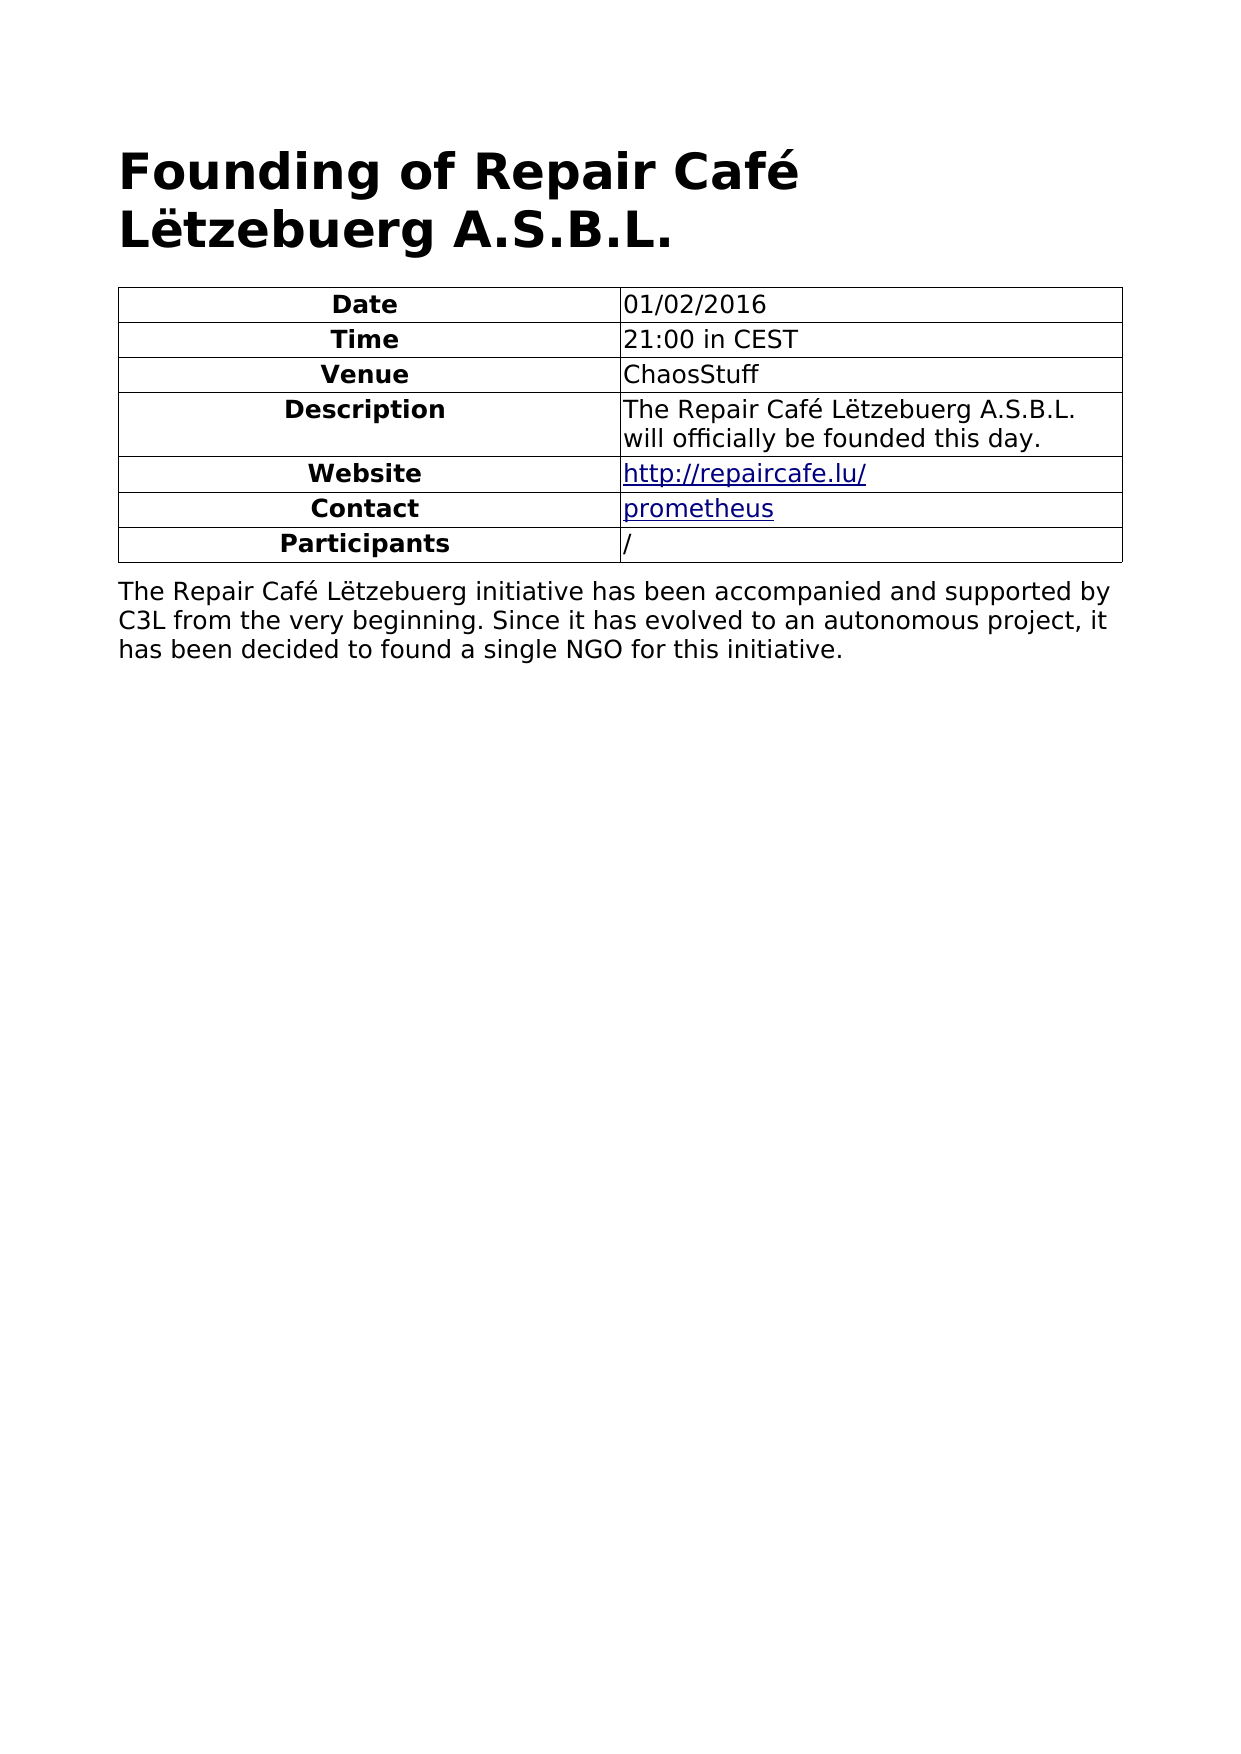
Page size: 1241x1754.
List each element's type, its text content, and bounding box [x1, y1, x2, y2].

table_cell ChaosStuff [621, 358, 1122, 392]
table_cell prometheus [621, 493, 1122, 527]
table_cell Venue [119, 358, 620, 392]
text The Repair Café Lëtzebuerg initiative has been accompanied and supported by C3L from the very beginning. Since it has evolved to an autonomous project, it has been decided to found a single NGO for this initiative. [118, 577, 1122, 664]
table_cell 21:00 in CEST [621, 323, 1122, 357]
table_cell / [621, 528, 1122, 562]
table_cell The Repair Café Lëtzebuerg A.S.B.L. will officially be founded this day. [621, 393, 1122, 456]
table_cell Description [119, 393, 620, 456]
table_header 01/02/2016 [621, 288, 1122, 322]
table_cell http://repaircafe.lu/ [621, 457, 1122, 492]
table_cell Time [119, 323, 620, 357]
table_cell Contact [119, 493, 620, 527]
table_cell Participants [119, 528, 620, 562]
subtitle Founding of Repair Café Lëtzebuerg A.S.B.L. [118, 143, 1122, 259]
table_cell Website [119, 457, 620, 492]
table_header Date [119, 288, 620, 322]
